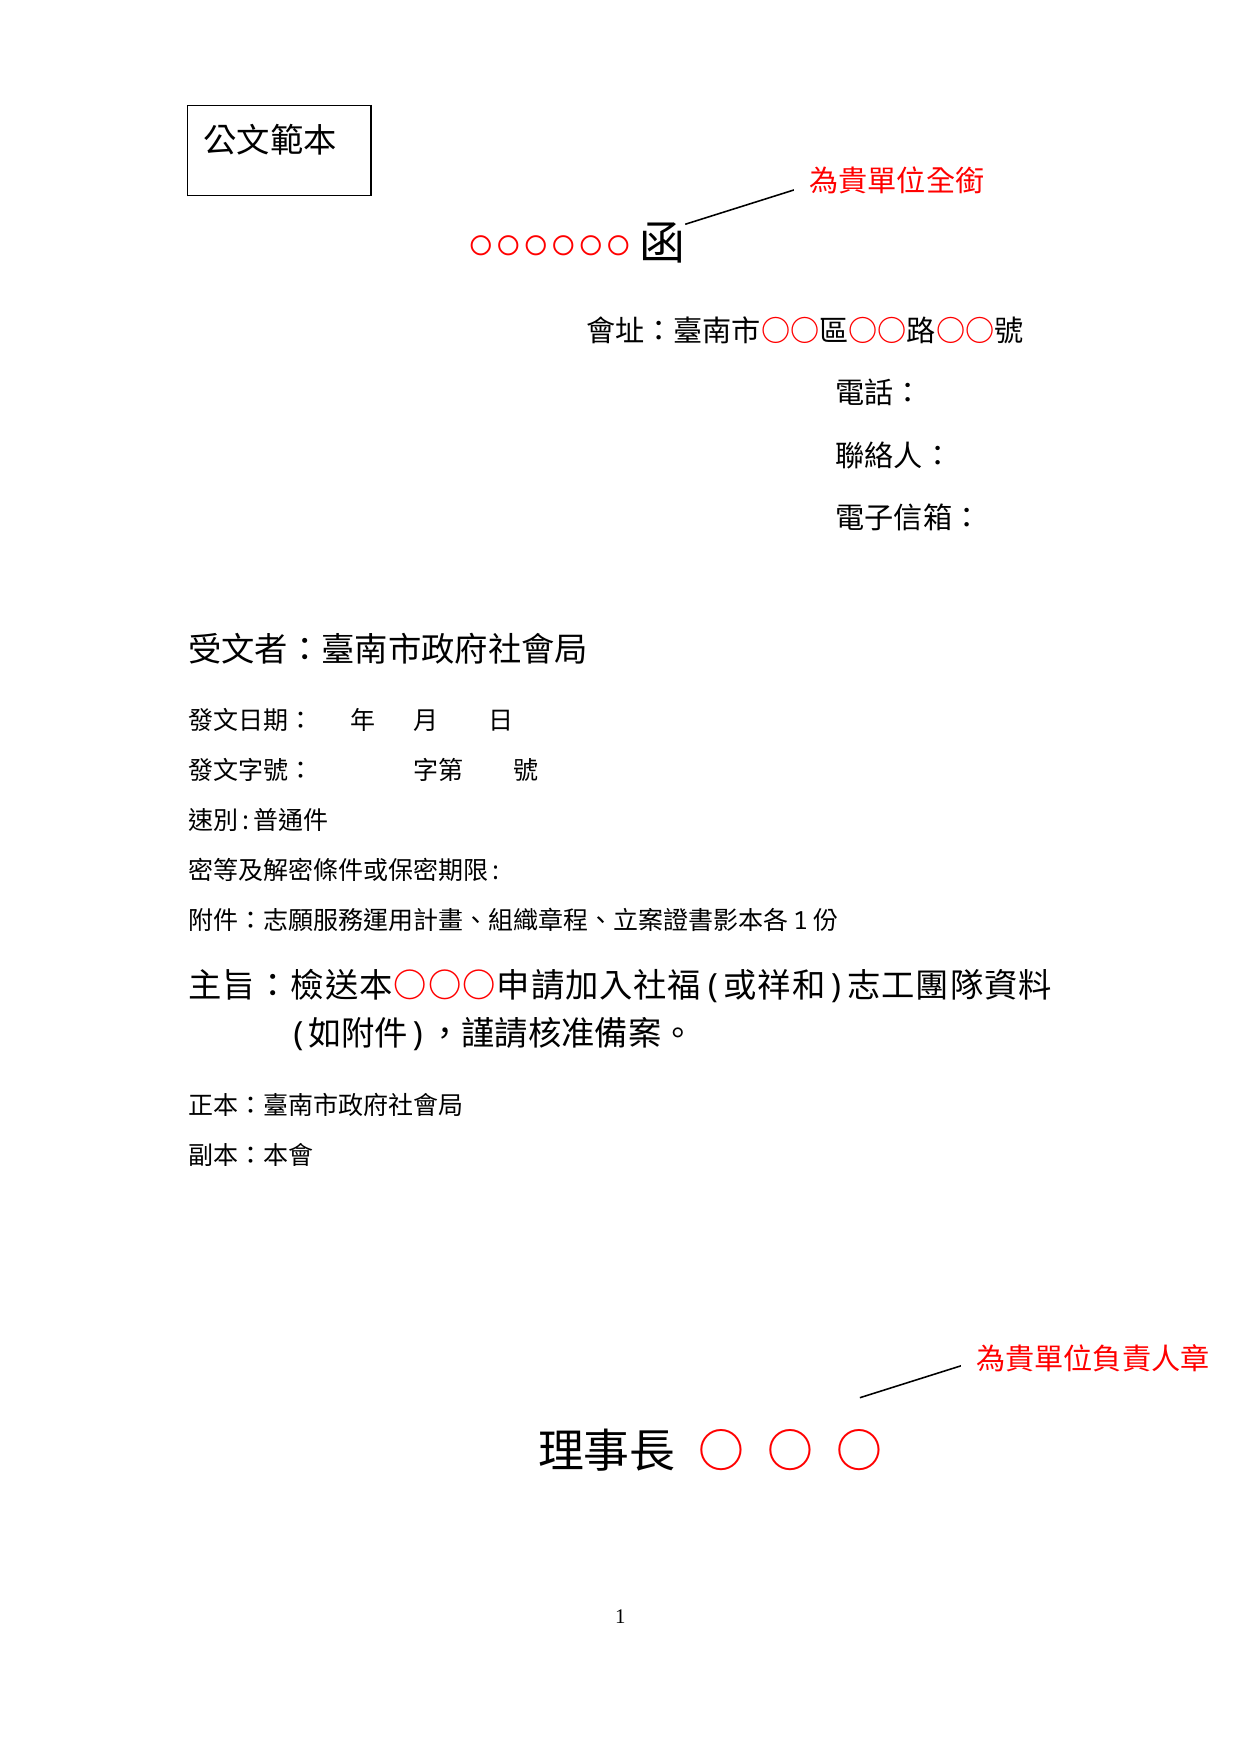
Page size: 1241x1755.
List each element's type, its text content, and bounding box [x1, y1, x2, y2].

text 副本：本會 [188, 1124, 1052, 1174]
text 公文範本 [203, 114, 355, 162]
text 為貴單位負責人章 [976, 1335, 1211, 1378]
text 附件：志願服務運用計畫、組織章程、立案證書影本各1份 [188, 890, 1052, 940]
text 主旨：檢送本○○○申請加入社福(或祥和)志工團隊資料(如附件)，謹請核准備案。 [188, 958, 1052, 1055]
text 速別:普通件 [188, 790, 1052, 840]
text 聯絡人： [188, 416, 1052, 479]
text 密等及解密條件或保密期限: [188, 840, 1052, 890]
text ○○○○○○函 [188, 166, 1052, 291]
text 會址：臺南市○○區○○路○○號 [188, 291, 1023, 354]
text 為貴單位全銜 [809, 157, 1030, 199]
text 電子信箱： [188, 479, 1052, 541]
text 正本：臺南市政府社會局 [188, 1074, 1052, 1124]
text 受文者：臺南市政府社會局 [188, 623, 1052, 671]
text 電話： [188, 354, 1052, 416]
text 發文字號： 字第 號 [188, 740, 1052, 790]
text 理事長 ○ ○ ○ [188, 1414, 1052, 1480]
text 發文日期： 年 月 日 [188, 690, 1052, 740]
